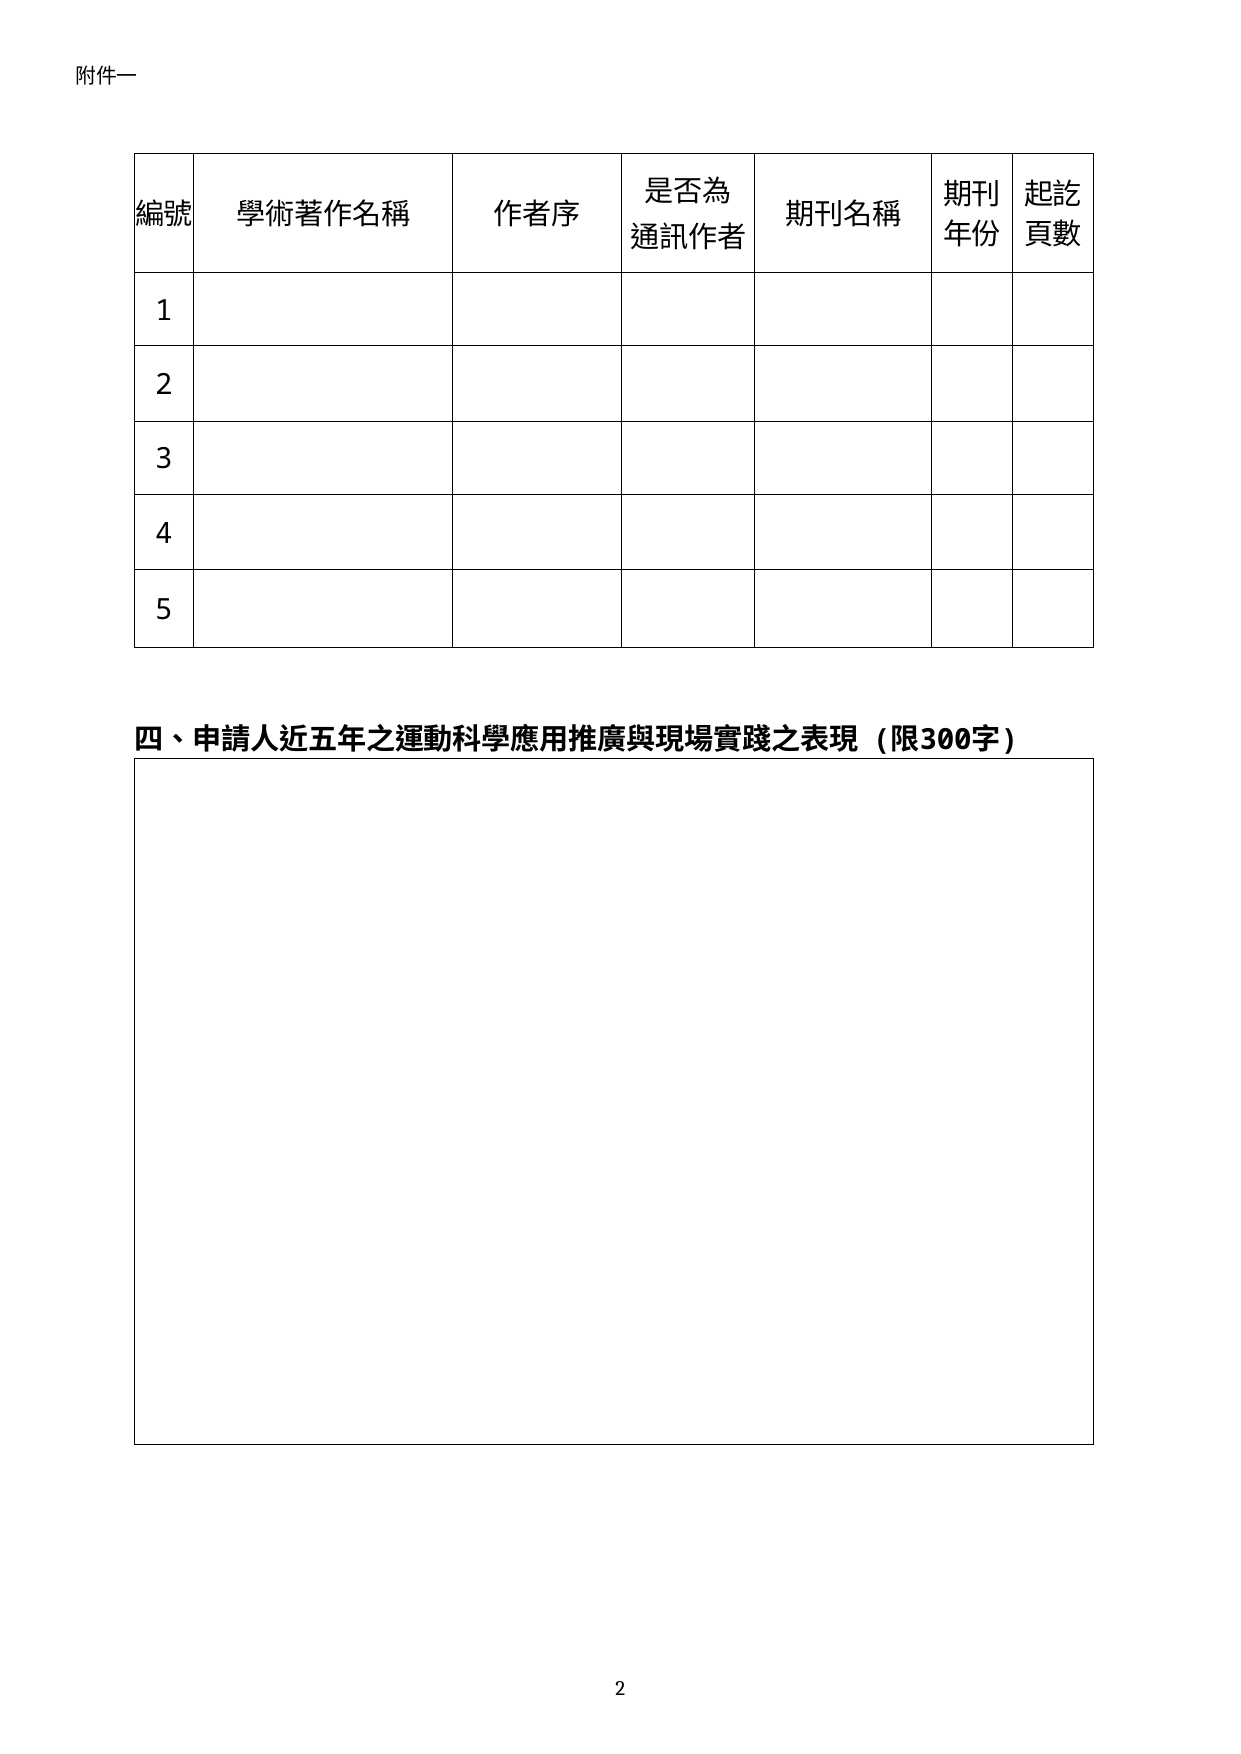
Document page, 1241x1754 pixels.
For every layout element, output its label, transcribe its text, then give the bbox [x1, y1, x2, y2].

table_cell [622, 495, 754, 569]
table_cell [932, 273, 1012, 345]
table_cell 3 [135, 422, 193, 493]
table_cell [1013, 570, 1093, 647]
table_cell 2 [135, 346, 193, 421]
table_cell [453, 346, 621, 421]
table_cell [194, 570, 452, 647]
table_cell [453, 570, 621, 647]
table_header 期刊 年份 [932, 154, 1012, 272]
table_header 是否為 通訊作者 [622, 154, 754, 272]
table_cell [755, 273, 931, 345]
table_cell [194, 346, 452, 421]
table_cell [755, 495, 931, 569]
table_cell [1013, 346, 1093, 421]
table_header [135, 759, 1093, 1444]
table_cell [932, 422, 1012, 493]
table_cell [194, 273, 452, 345]
table_header 學術著作名稱 [194, 154, 452, 272]
table_cell [755, 422, 931, 493]
table_cell [1013, 495, 1093, 569]
table_cell [622, 273, 754, 345]
table_cell 4 [135, 495, 193, 569]
table_cell [622, 570, 754, 647]
table_cell [622, 422, 754, 493]
table_cell [622, 346, 754, 421]
table_cell [755, 346, 931, 421]
table_cell [194, 495, 452, 569]
table_cell [1013, 422, 1093, 493]
table_cell [932, 346, 1012, 421]
table_header 起訖 頁數 [1013, 154, 1093, 272]
table_header 編號 [135, 154, 193, 272]
table_header 作者序 [453, 154, 621, 272]
table_cell [755, 570, 931, 647]
table_cell 5 [135, 570, 193, 647]
table_cell [453, 273, 621, 345]
table_cell [932, 495, 1012, 569]
table_cell [453, 422, 621, 493]
table_cell 1 [135, 273, 193, 345]
table_header 期刊名稱 [755, 154, 931, 272]
table_cell [932, 570, 1012, 647]
table_cell [1013, 273, 1093, 345]
table_cell [453, 495, 621, 569]
text 四、申請人近五年之運動科學應用推廣與現場實踐之表現 (限300字) [134, 716, 1165, 758]
table_cell [194, 422, 452, 493]
